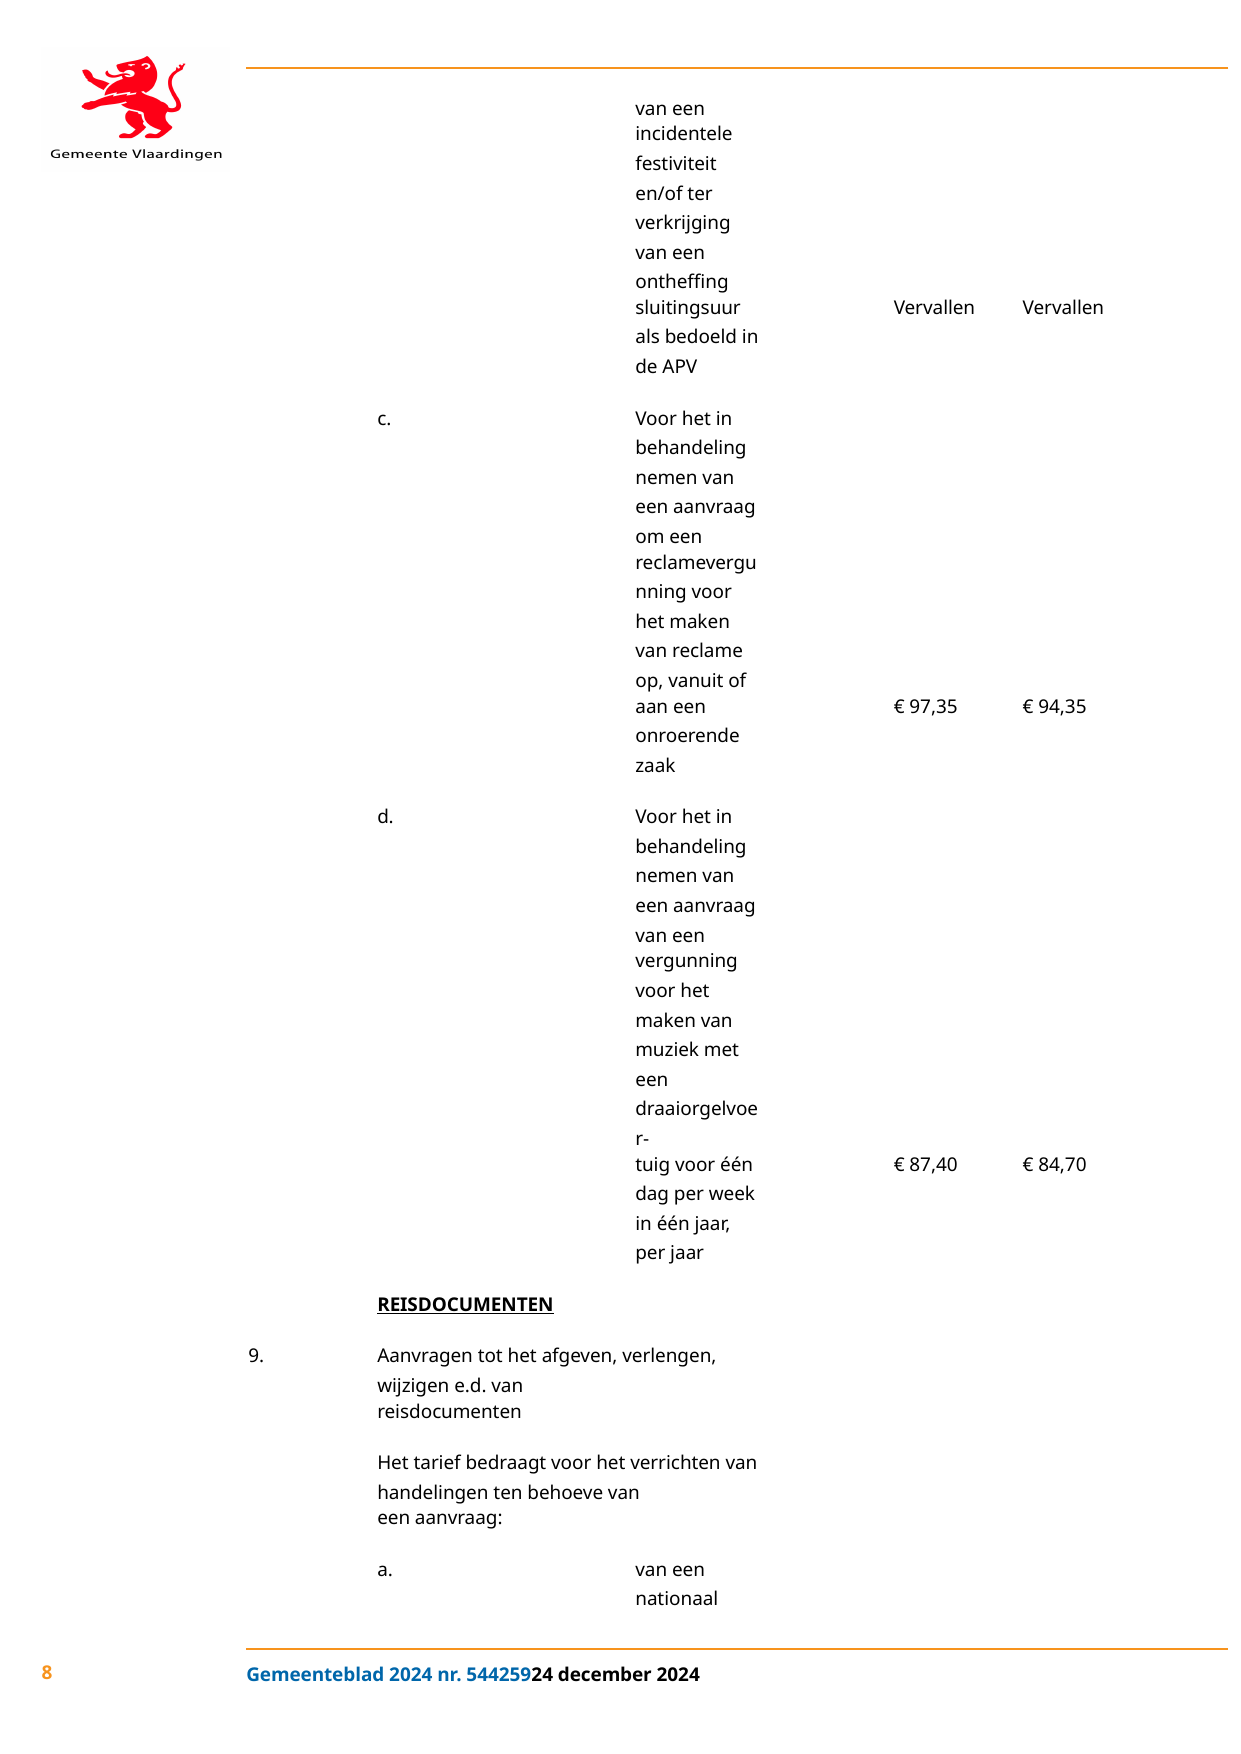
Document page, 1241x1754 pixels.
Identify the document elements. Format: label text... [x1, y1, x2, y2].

table_cell [248, 379, 377, 405]
table_cell [506, 1530, 635, 1556]
table_cell [248, 95, 377, 121]
table_cell [894, 1398, 1022, 1423]
table_cell [248, 1424, 377, 1449]
table_cell [894, 1530, 1022, 1556]
table_cell [894, 1265, 1022, 1291]
table_cell [1023, 1291, 1152, 1317]
table_cell sluitingsuur als bedoeld in de APV [635, 294, 764, 379]
table_cell aan een onroerende zaak [635, 693, 764, 778]
table_cell [377, 1424, 506, 1449]
table_cell [506, 693, 635, 778]
table_cell [635, 1317, 764, 1342]
table_cell [1023, 1505, 1152, 1530]
table_cell [377, 1265, 506, 1291]
table_cell [248, 1317, 377, 1342]
table_cell [506, 1424, 635, 1449]
table_cell [1023, 1449, 1152, 1504]
table_cell [764, 121, 893, 294]
table_cell [894, 804, 1022, 948]
table_cell [248, 1398, 377, 1423]
table_cell € 84,70 [1023, 1151, 1152, 1265]
table_cell [764, 804, 893, 948]
table_cell [894, 1449, 1022, 1504]
table_cell [377, 549, 506, 693]
table_cell [377, 1151, 506, 1265]
table_cell [764, 294, 893, 379]
table_cell [894, 1505, 1022, 1530]
table_cell [506, 778, 635, 803]
table_cell [764, 948, 893, 1151]
table_cell € 97,35 [894, 693, 1022, 778]
table_cell [894, 379, 1022, 405]
table_cell [506, 1265, 635, 1291]
table_cell [764, 95, 893, 121]
table_cell [1023, 804, 1152, 948]
table_cell € 87,40 [894, 1151, 1022, 1265]
table_cell [764, 1317, 893, 1342]
table_cell [764, 1291, 893, 1317]
table_cell [764, 1151, 893, 1265]
table_cell [506, 379, 635, 405]
table_cell [377, 1530, 506, 1556]
table_cell [764, 1424, 893, 1449]
table_cell [377, 1317, 506, 1342]
table_cell [635, 379, 764, 405]
table_cell [377, 95, 506, 121]
table_cell [764, 778, 893, 803]
table_cell [894, 121, 1022, 294]
table_cell [635, 1424, 764, 1449]
table_cell [506, 1556, 635, 1611]
table_cell [764, 549, 893, 693]
table_cell [248, 1265, 377, 1291]
table_cell [894, 778, 1022, 803]
table_cell [1023, 405, 1152, 549]
table_cell [377, 948, 506, 1151]
table_cell REISDOCUMENTEN [377, 1291, 764, 1317]
table_cell [248, 804, 377, 948]
table_cell [506, 948, 635, 1151]
table_cell [248, 549, 377, 693]
table_cell [506, 1151, 635, 1265]
table_cell [506, 549, 635, 693]
table_cell [248, 693, 377, 778]
table_cell [894, 405, 1022, 549]
table_cell [506, 95, 635, 121]
table_cell [506, 405, 635, 549]
table_cell [506, 804, 635, 948]
table_cell Voor het in behandeling nemen van een aanvraag om een [635, 405, 764, 549]
table_cell [248, 405, 377, 549]
table_cell [248, 778, 377, 803]
table_cell [248, 1530, 377, 1556]
table_cell [764, 379, 893, 405]
table_cell [1023, 1343, 1152, 1398]
table_cell [1023, 1317, 1152, 1342]
table_cell Het tarief bedraagt voor het verrichten van handelingen ten behoeve van [377, 1449, 764, 1504]
table_cell [1023, 549, 1152, 693]
table_cell Voor het in behandeling nemen van een aanvraag van een [635, 804, 764, 948]
table_cell [248, 1291, 377, 1317]
table_cell [248, 1556, 377, 1611]
table_cell [248, 1505, 377, 1530]
table_cell [1023, 1556, 1152, 1611]
table_cell 9. [248, 1343, 377, 1398]
table_cell vergunning voor het maken van muziek met een draaiorgelvoer- [635, 948, 764, 1151]
table_cell [1023, 121, 1152, 294]
table_cell [764, 1398, 893, 1423]
table_cell [894, 1343, 1022, 1398]
table_cell [377, 121, 506, 294]
table_cell [1023, 1530, 1152, 1556]
table_cell [894, 95, 1022, 121]
table_cell tuig voor één dag per week in één jaar, per jaar [635, 1151, 764, 1265]
table_cell van een [635, 95, 764, 121]
table_cell reclamevergunning voor het maken van reclame op, vanuit of [635, 549, 764, 693]
table_cell [248, 1449, 377, 1504]
table_cell [764, 1265, 893, 1291]
table_cell [377, 294, 506, 379]
table_cell incidentele festiviteit en/of ter verkrijging van een ontheffing [635, 121, 764, 294]
table_cell Vervallen [1023, 294, 1152, 379]
table_cell [635, 778, 764, 803]
table_cell [248, 294, 377, 379]
table_cell [377, 693, 506, 778]
table_cell reisdocumenten [377, 1398, 764, 1423]
table_cell a. [377, 1556, 506, 1611]
table_cell Vervallen [894, 294, 1022, 379]
table_cell een aanvraag: [377, 1505, 764, 1530]
table_cell [506, 1317, 635, 1342]
picture [41, 47, 231, 172]
table_cell Aanvragen tot het afgeven, verlengen, wijzigen e.d. van [377, 1343, 764, 1398]
table_cell [764, 693, 893, 778]
table_cell [764, 1505, 893, 1530]
table_cell [764, 1556, 893, 1611]
table_cell [894, 1317, 1022, 1342]
table_cell € 94,35 [1023, 693, 1152, 778]
table_cell [248, 121, 377, 294]
table_cell [764, 1343, 893, 1398]
table_cell van een nationaal [635, 1556, 764, 1611]
table_cell [506, 121, 635, 294]
table_cell [1023, 1398, 1152, 1423]
table_cell [506, 294, 635, 379]
table_cell [894, 948, 1022, 1151]
table_cell [635, 1265, 764, 1291]
table_cell c. [377, 405, 506, 549]
table_cell [377, 778, 506, 803]
table_cell [1023, 778, 1152, 803]
table_cell [1023, 379, 1152, 405]
table_cell [894, 549, 1022, 693]
table_cell [1023, 1265, 1152, 1291]
table_cell [1023, 948, 1152, 1151]
table_cell [377, 379, 506, 405]
table_cell [764, 405, 893, 549]
table_cell [764, 1449, 893, 1504]
table_cell [894, 1291, 1022, 1317]
table_cell [248, 948, 377, 1151]
table_cell [894, 1556, 1022, 1611]
table_cell [1023, 95, 1152, 121]
table_cell d. [377, 804, 506, 948]
table_cell [1023, 1424, 1152, 1449]
table_cell [248, 1151, 377, 1265]
table_cell [635, 1530, 764, 1556]
table_cell [894, 1424, 1022, 1449]
table_cell [764, 1530, 893, 1556]
